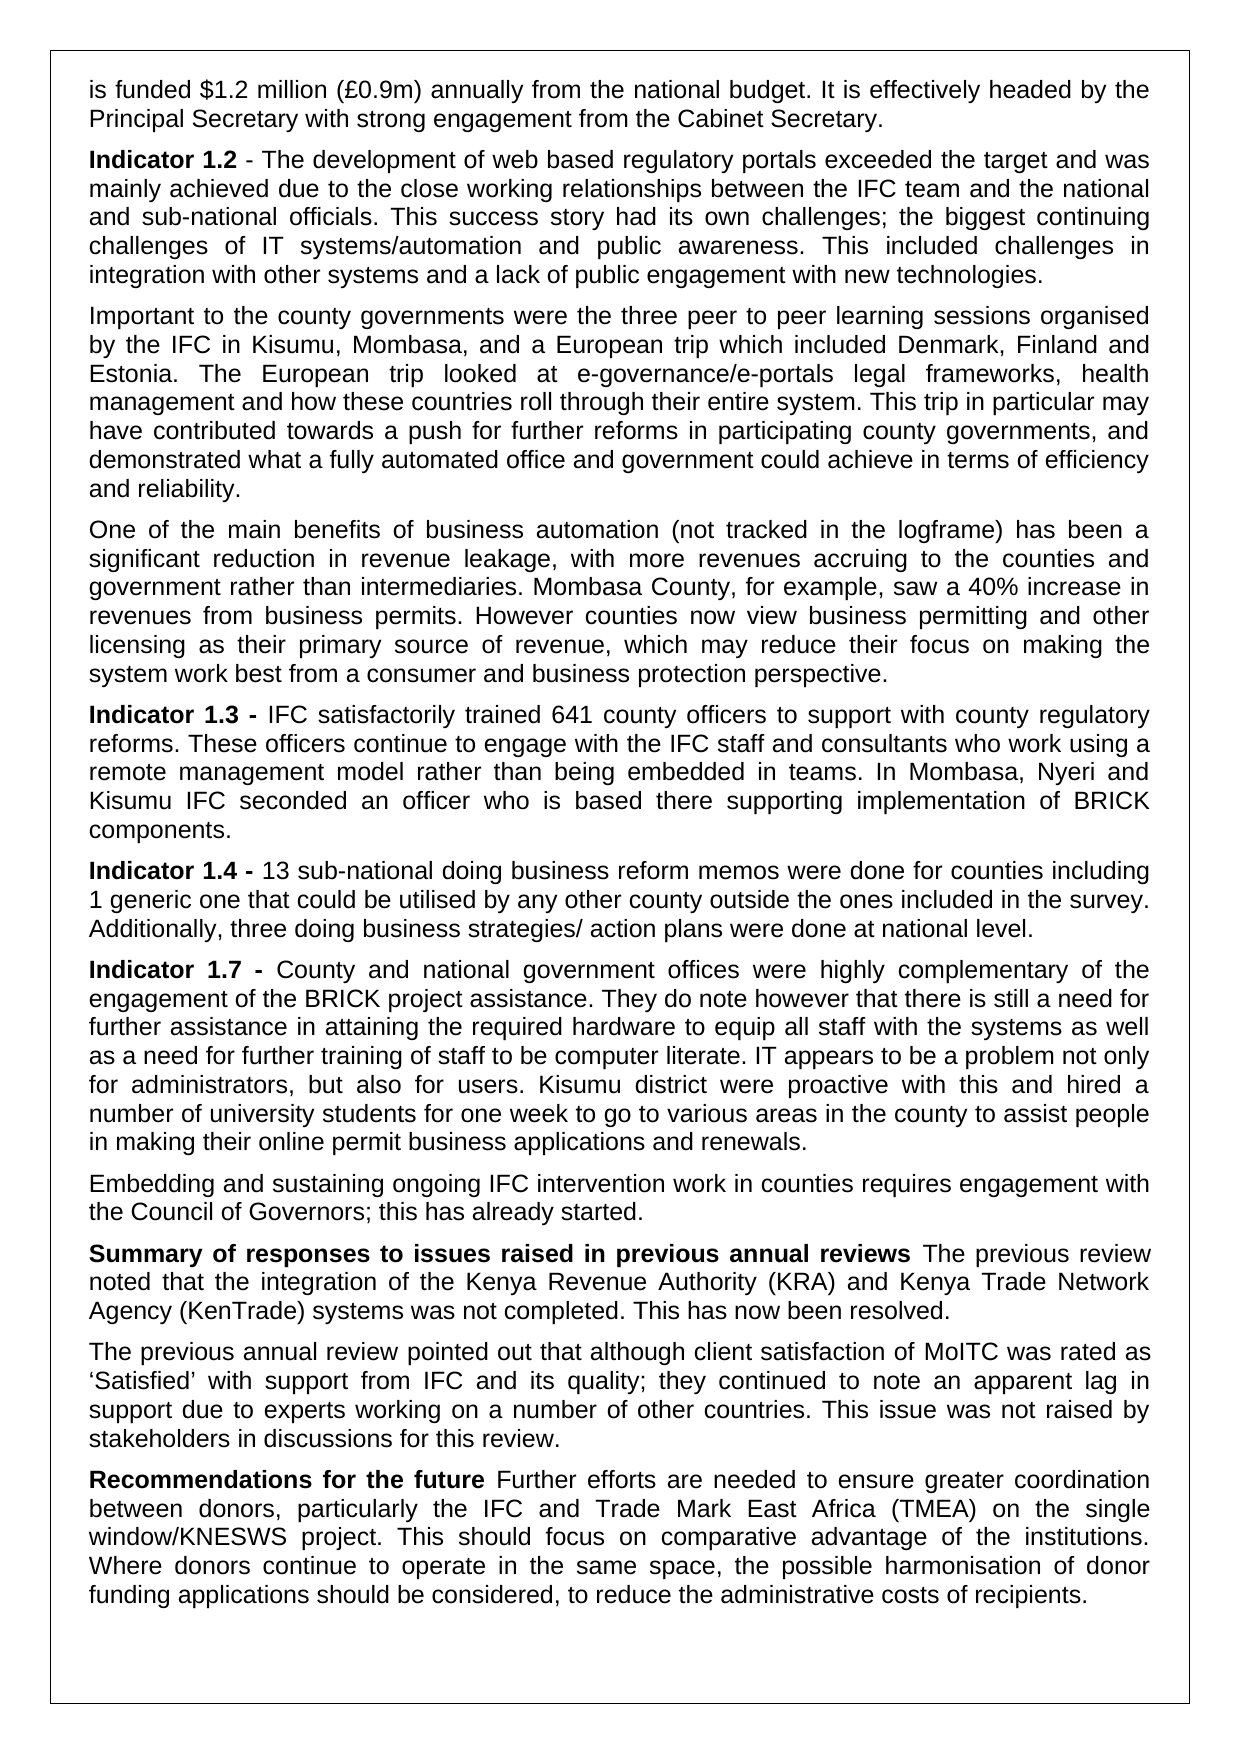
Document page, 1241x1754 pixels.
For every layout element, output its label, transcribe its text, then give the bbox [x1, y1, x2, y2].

text Indicator 1.4 - 13 sub-national doing business reform memos were done for counties including 1 generic one that could be utilised by any other county outside the ones included in the survey. Additionally, three doing business strategies/ action plans were done at national level. [89, 856, 1152, 942]
text is funded $1.2 million (£0.9m) annually from the national budget. It is effectively headed by the Principal Secretary with strong engagement from the Cabinet Secretary. [89, 75, 1152, 132]
text Recommendations for the future Further efforts are needed to ensure greater coordination between donors, particularly the IFC and Trade Mark East Africa (TMEA) on the single window/KNESWS project. This should focus on comparative advantage of the institutions. Where donors continue to operate in the same space, the possible harmonisation of donor funding applications should be considered, to reduce the administrative costs of recipients. [89, 1465, 1152, 1609]
text Summary of responses to issues raised in previous annual reviews The previous review noted that the integration of the Kenya Revenue Authority (KRA) and Kenya Trade Network Agency (KenTrade) systems was not completed. This has now been resolved. [89, 1239, 1152, 1325]
text Indicator 1.7 - County and national government offices were highly complementary of the engagement of the BRICK project assistance. They do note however that there is still a need for further assistance in attaining the required hardware to equip all staff with the systems as well as a need for further training of staff to be computer literate. IT appears to be a problem not only for administrators, but also for users. Kisumu district were proactive with this and hired a number of university students for one week to go to various areas in the county to assist people in making their online permit business applications and renewals. [89, 955, 1152, 1156]
text Embedding and sustaining ongoing IFC intervention work in counties requires engagement with the Council of Governors; this has already started. [89, 1169, 1152, 1226]
text Indicator 1.3 - IFC satisfactorily trained 641 county officers to support with county regulatory reforms. These officers continue to engage with the IFC staff and consultants who work using a remote management model rather than being embedded in teams. In Mombasa, Nyeri and Kisumu IFC seconded an officer who is based there supporting implementation of BRICK components. [89, 700, 1152, 844]
text Important to the county governments were the three peer to peer learning sessions organised by the IFC in Kisumu, Mombasa, and a European trip which included Denmark, Finland and Estonia. The European trip looked at e-governance/e-portals legal frameworks, health management and how these countries roll through their entire system. This trip in particular may have contributed towards a push for further reforms in participating county governments, and demonstrated what a fully automated office and government could achieve in terms of efficiency and reliability. [89, 301, 1152, 502]
text The previous annual review pointed out that although client satisfaction of MoITC was rated as ‘Satisfied’ with support from IFC and its quality; they continued to note an apparent lag in support due to experts working on a number of other countries. This issue was not raised by stakeholders in discussions for this review. [89, 1337, 1152, 1452]
text Indicator 1.2 - The development of web based regulatory portals exceeded the target and was mainly achieved due to the close working relationships between the IFC team and the national and sub-national officials. This success story had its own challenges; the biggest continuing challenges of IT systems/automation and public awareness. This included challenges in integration with other systems and a lack of public engagement with new technologies. [89, 145, 1152, 289]
text One of the main benefits of business automation (not tracked in the logframe) has been a significant reduction in revenue leakage, with more revenues accruing to the counties and government rather than intermediaries. Mombasa County, for example, saw a 40% increase in revenues from business permits. However counties now view business permitting and other licensing as their primary source of revenue, which may reduce their focus on making the system work best from a consumer and business protection perspective. [89, 515, 1152, 687]
